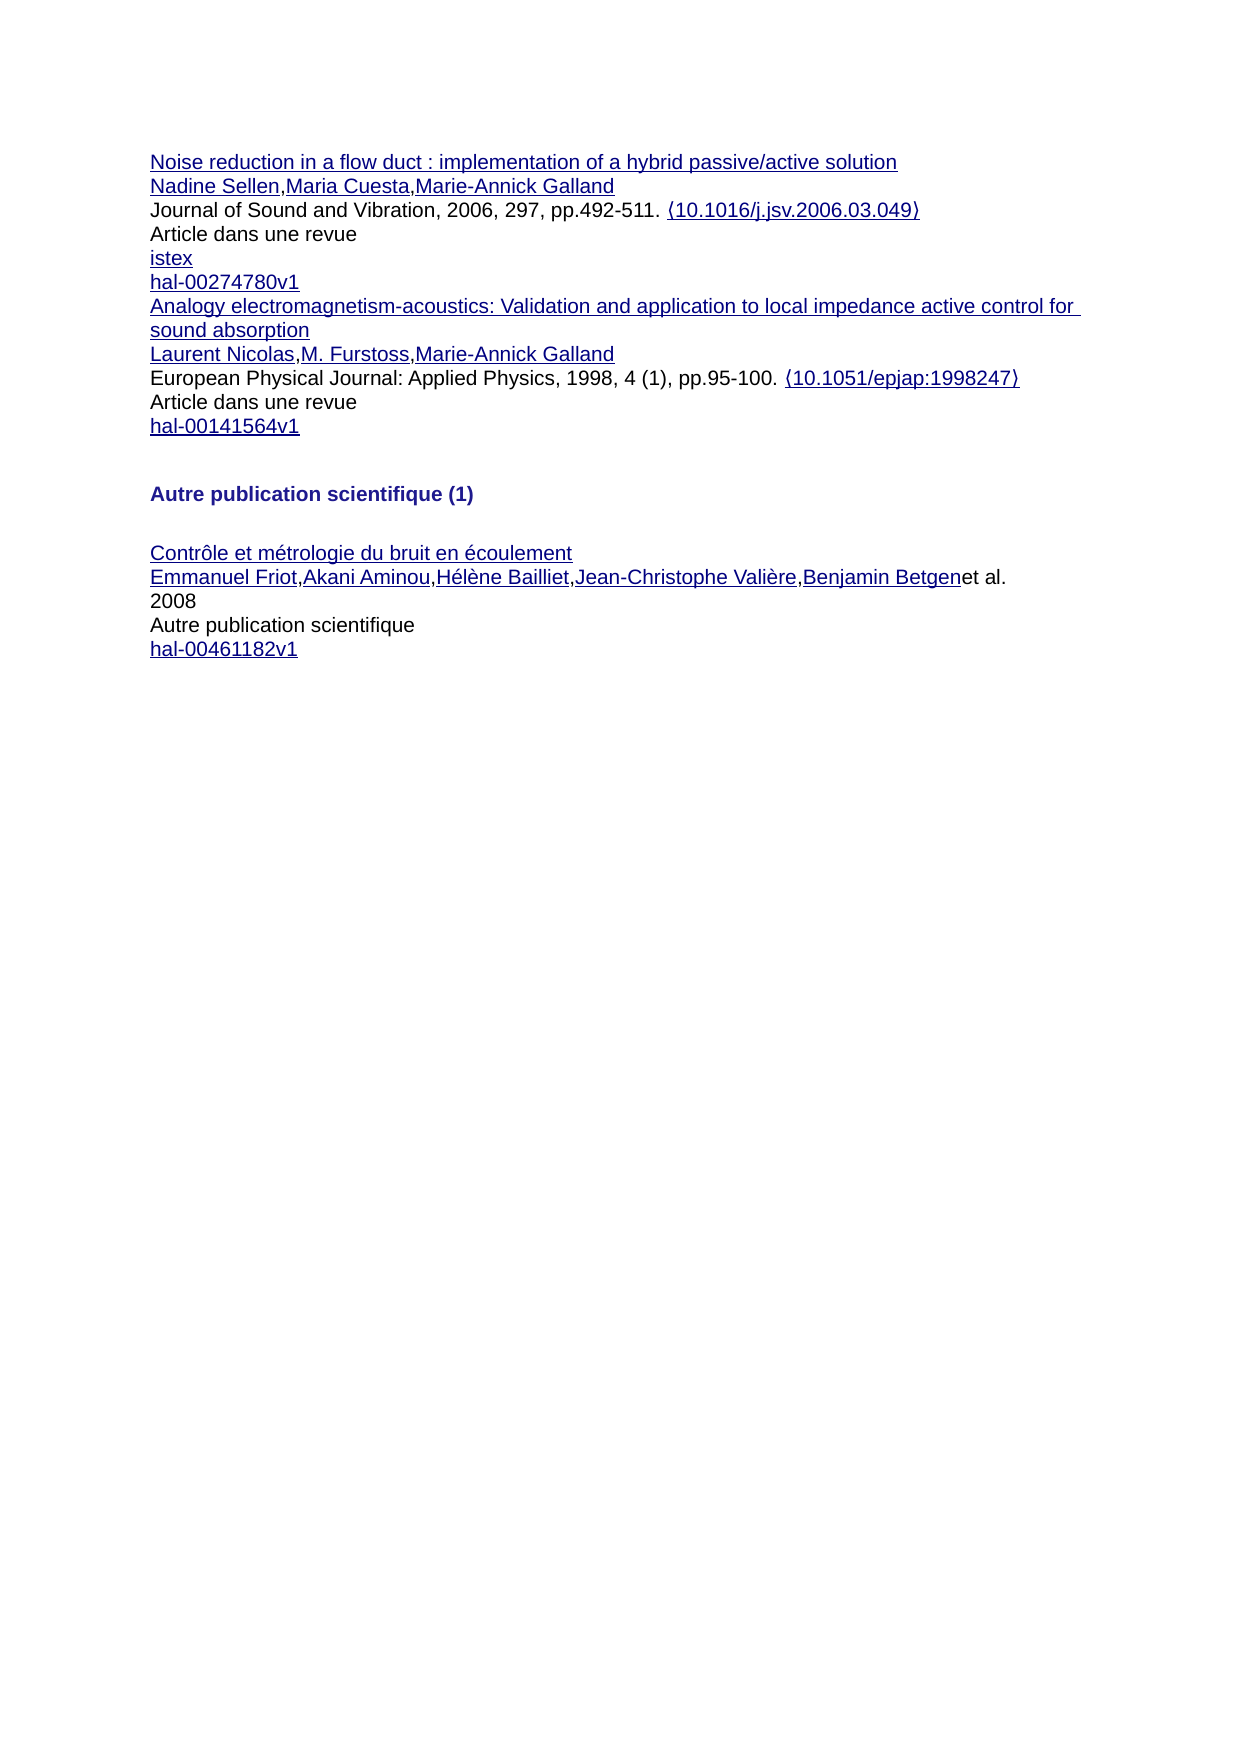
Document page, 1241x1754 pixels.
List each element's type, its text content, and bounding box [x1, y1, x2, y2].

table_cell Analogy electromagnetism-acoustics: Validation and application to local impedance active control for sound absorption Laurent Nicolas,M. Furstoss,Marie-Annick Galland European Physical Journal: Applied Physics, 1998, 4 (1), pp.95-100. ⟨10.1051/epjap:1998247⟩ Article dans une revue hal-00141564v1 [150, 294, 1090, 437]
table_cell Noise reduction in a flow duct : implementation of a hybrid passive/active solution Nadine Sellen,Maria Cuesta,Marie-Annick Galland Journal of Sound and Vibration, 2006, 297, pp.492-511. ⟨10.1016/j.jsv.2006.03.049⟩ Article dans une revue istex hal-00274780v1 [150, 150, 1090, 294]
table_header Contrôle et métrologie du bruit en écoulement Emmanuel Friot,Akani Aminou,Hélène Bailliet,Jean-Christophe Valière,Benjamin Betgenet al. 2008 Autre publication scientifique hal-00461182v1 [150, 541, 1090, 660]
subtitle Autre publication scientifique (1) [150, 482, 1090, 506]
